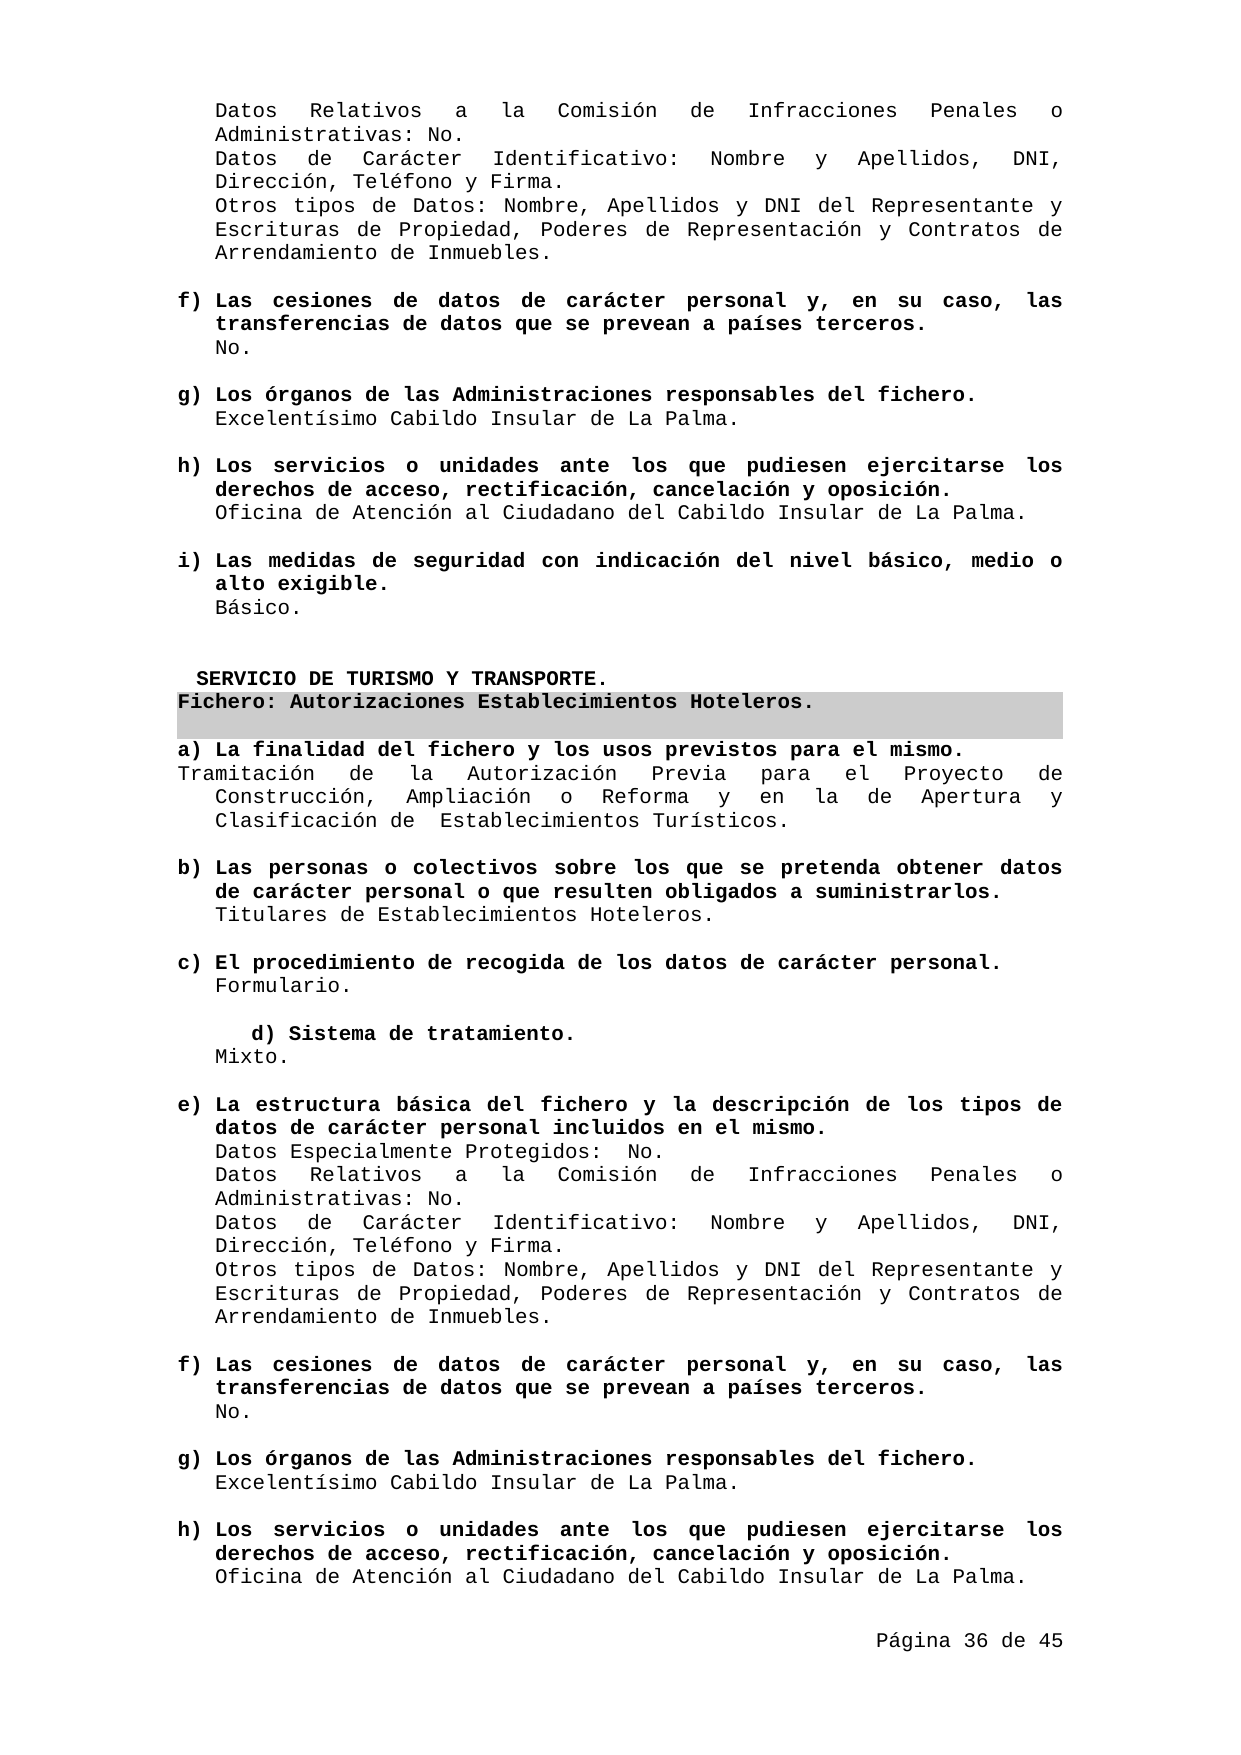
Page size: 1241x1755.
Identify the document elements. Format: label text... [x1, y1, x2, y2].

list La finalidad del fichero y los usos previstos para el mismo. [177, 739, 1063, 762]
text Otros tipos de Datos: Nombre, Apellidos y DNI del Representante y Escrituras de Propiedad, Poderes de Representación y Contratos de Arrendamiento de Inmuebles. [215, 1259, 1063, 1330]
text Tramitación de la Autorización Previa para el Proyecto de Construcción, Ampliación o Reforma y en la de Apertura y Clasificación de Establecimientos Turísticos. [177, 762, 1063, 833]
text Oficina de Atención al Ciudadano del Cabildo Insular de La Palma. [177, 1566, 1063, 1590]
text Datos Especialmente Protegidos: No. [177, 1141, 1063, 1164]
text Datos de Carácter Identificativo: Nombre y Apellidos, DNI, Dirección, Teléfono y Firma. [215, 1212, 1063, 1259]
list El procedimiento de recogida de los datos de carácter personal. [177, 952, 1063, 975]
text Otros tipos de Datos: Nombre, Apellidos y DNI del Representante y Escrituras de Propiedad, Poderes de Representación y Contratos de Arrendamiento de Inmuebles. [215, 195, 1063, 266]
text No. [177, 1401, 1063, 1424]
list Los órganos de las Administraciones responsables del fichero. [177, 1448, 1063, 1472]
list Los servicios o unidades ante los que pudiesen ejercitarse los derechos de acceso, rectificación, cancelación y oposición. [177, 455, 1063, 502]
list Los servicios o unidades ante los que pudiesen ejercitarse los derechos de acceso, rectificación, cancelación y oposición. [177, 1519, 1063, 1566]
text SERVICIO DE Turismo y Transporte. [196, 668, 1063, 692]
list Las cesiones de datos de carácter personal y, en su caso, las transferencias de datos que se prevean a países terceros. [177, 289, 1063, 337]
list Las medidas de seguridad con indicación del nivel básico, medio o alto exigible. [177, 550, 1063, 597]
text Fichero: Autorizaciones Establecimientos Hoteleros. [177, 692, 1063, 715]
text Datos Relativos a la Comisión de Infracciones Penales o Administrativas: No. [215, 100, 1063, 148]
text Mixto. [177, 1046, 1063, 1070]
list Las personas o colectivos sobre los que se pretenda obtener datos de carácter personal o que resulten obligados a suministrarlos. [177, 857, 1063, 904]
text Formulario. [177, 975, 1063, 999]
text Oficina de Atención al Ciudadano del Cabildo Insular de La Palma. [177, 502, 1063, 526]
text Titulares de Establecimientos Hoteleros. [177, 904, 1063, 928]
text Excelentísimo Cabildo Insular de La Palma. [177, 1472, 1063, 1496]
text Datos de Carácter Identificativo: Nombre y Apellidos, DNI, Dirección, Teléfono y Firma. [215, 148, 1063, 195]
list Las cesiones de datos de carácter personal y, en su caso, las transferencias de datos que se prevean a países terceros. [177, 1354, 1063, 1401]
list La estructura básica del fichero y la descripción de los tipos de datos de carácter personal incluidos en el mismo. [177, 1093, 1063, 1141]
text No. [177, 337, 1063, 361]
text Excelentísimo Cabildo Insular de La Palma. [177, 408, 1063, 431]
list Sistema de tratamiento. [251, 1023, 1063, 1046]
text Datos Relativos a la Comisión de Infracciones Penales o Administrativas: No. [215, 1164, 1063, 1212]
text Básico. [177, 597, 1063, 621]
list Los órganos de las Administraciones responsables del fichero. [177, 384, 1063, 408]
